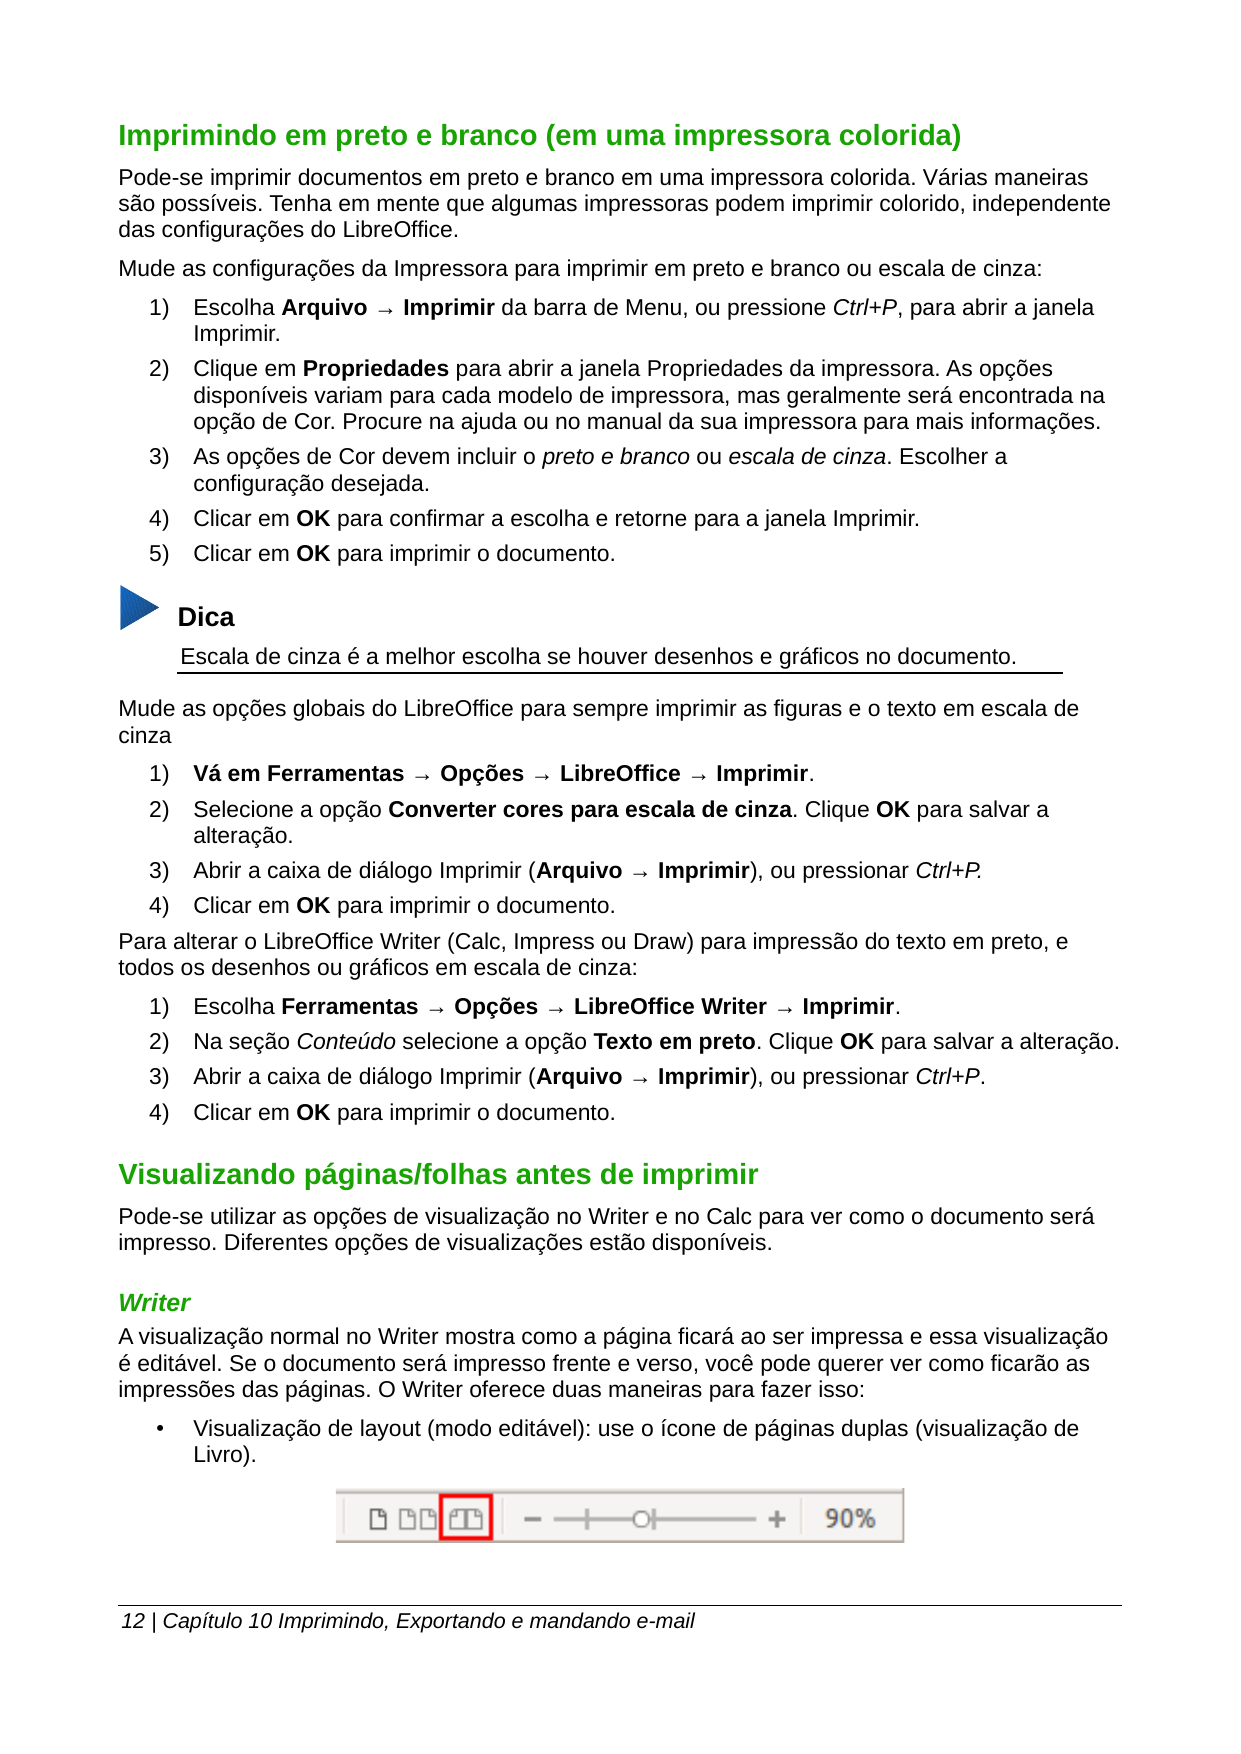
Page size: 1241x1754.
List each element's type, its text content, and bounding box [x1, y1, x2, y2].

list Escolha Arquivo → Imprimir da barra de Menu, ou pressione Ctrl+P, para abrir a janela Imprimir. [169, 294, 1122, 347]
list Escolha Ferramentas → Opções → LibreOffice Writer → Imprimir. [169, 993, 1122, 1019]
list Vá em Ferramentas → Opções → LibreOffice → Imprimir. [169, 760, 1122, 787]
text Escala de cinza é a melhor escolha se houver desenhos e gráficos no documento. [177, 640, 1063, 672]
subtitle Writer [118, 1288, 1122, 1317]
subtitle Dica [118, 583, 1122, 632]
list Mude as configurações da Impressora para imprimir em preto e branco ou escala de cinza: [118, 255, 1122, 281]
subtitle Visualizando páginas/folhas antes de imprimir [118, 1157, 1122, 1191]
list As opções de Cor devem incluir o preto e branco ou escala de cinza. Escolher a configuração desejada. [169, 443, 1122, 496]
list Selecione a opção Converter cores para escala de cinza. Clique OK para salvar a alteração. [169, 796, 1122, 848]
list Para alterar o LibreOffice Writer (Calc, Impress ou Draw) para impressão do texto em preto, e todos os desenhos ou gráficos em escala de cinza: [118, 928, 1122, 980]
list Clicar em OK para imprimir o documento. [169, 1098, 1122, 1125]
list Visualização de layout (modo editável): use o ícone de páginas duplas (visualização de Livro). [156, 1415, 1122, 1467]
list A visualização normal no Writer mostra como a página ficará ao ser impressa e essa visualização é editável. Se o documento será impresso frente e verso, você pode querer ver como ficarão as impressões das páginas. O Writer oferece duas maneiras para fazer isso: [118, 1323, 1122, 1402]
subtitle Imprimindo em preto e branco (em uma impressora colorida) [118, 118, 1122, 152]
text Pode-se utilizar as opções de visualização no Writer e no Calc para ver como o documento será impresso. Diferentes opções de visualizações estão disponíveis. [118, 1203, 1122, 1255]
text Pode-se imprimir documentos em preto e branco em uma impressora colorida. Várias maneiras são possíveis. Tenha em mente que algumas impressoras podem imprimir colorido, independente das configurações do LibreOffice. [118, 163, 1122, 242]
list Clicar em OK para confirmar a escolha e retorne para a janela Imprimir. [169, 505, 1122, 531]
list Abrir a caixa de diálogo Imprimir (Arquivo → Imprimir), ou pressionar Ctrl+P. [169, 857, 1122, 883]
list Mude as opções globais do LibreOffice para sempre imprimir as figuras e o texto em escala de cinza [118, 695, 1122, 748]
list Abrir a caixa de diálogo Imprimir (Arquivo → Imprimir), ou pressionar Ctrl+P. [169, 1063, 1122, 1089]
list Clicar em OK para imprimir o documento. [169, 540, 1122, 566]
list Clicar em OK para imprimir o documento. [169, 892, 1122, 919]
list Na seção Conteúdo selecione a opção Texto em preto. Clique OK para salvar a alteração. [169, 1028, 1122, 1054]
list Clique em Propriedades para abrir a janela Propriedades da impressora. As opções disponíveis variam para cada modelo de impressora, mas geralmente será encontrada na opção de Cor. Procure na ajuda ou no manual da sua impressora para mais informações. [169, 355, 1122, 434]
picture [335, 1488, 905, 1543]
